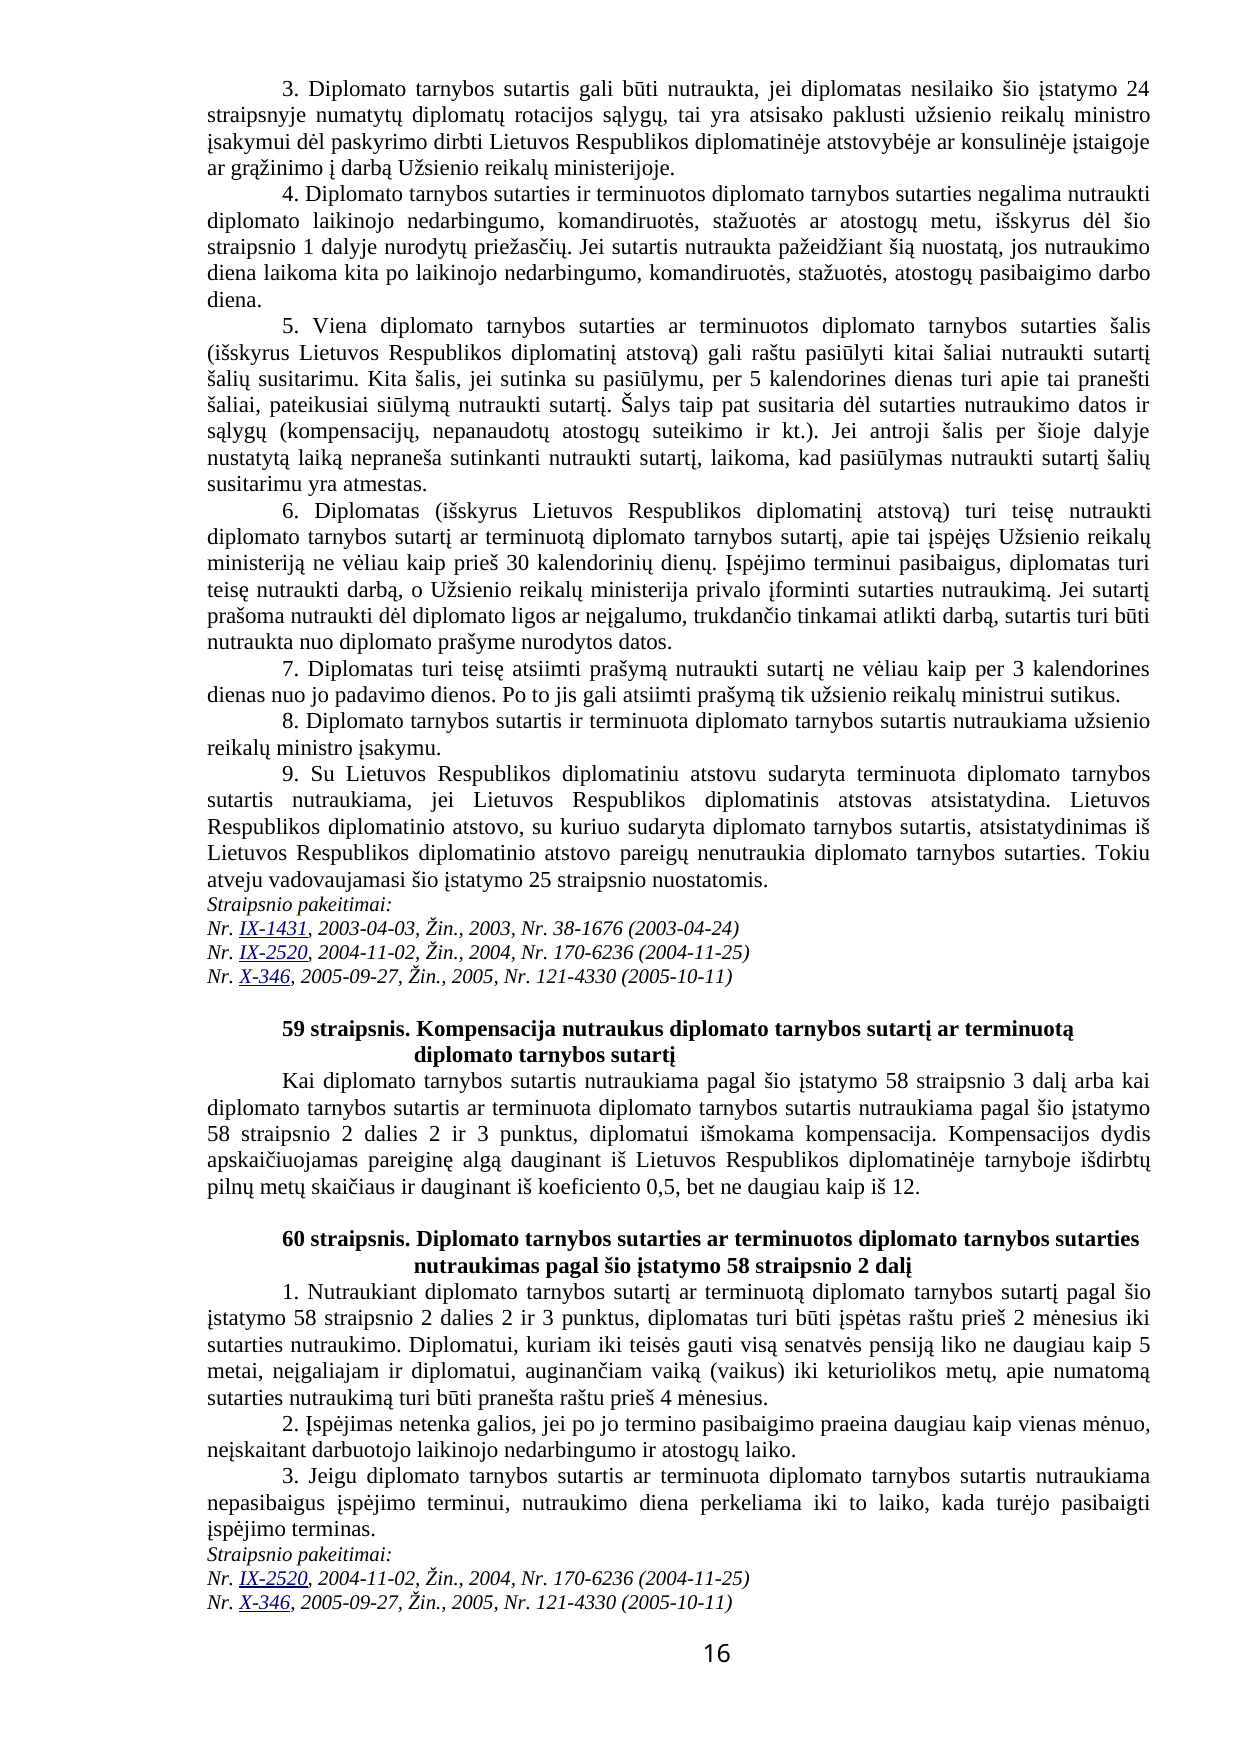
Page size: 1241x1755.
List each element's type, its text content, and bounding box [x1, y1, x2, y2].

text Straipsnio pakeitimai: [207, 892, 1152, 916]
text Kai diplomato tarnybos sutartis nutraukiama pagal šio įstatymo 58 straipsnio 3 dalį arba kai diplomato tarnybos sutartis ar terminuota diplomato tarnybos sutartis nutraukiama pagal šio įstatymo 58 straipsnio 2 dalies 2 ir 3 punktus, diplomatui išmokama kompensacija. Kompensacijos dydis apskaičiuojamas pareiginę algą dauginant iš Lietuvos Respublikos diplomatinėje tarnyboje išdirbtų pilnų metų skaičiaus ir dauginant iš koeficiento 0,5, bet ne daugiau kaip iš 12. [207, 1067, 1152, 1199]
text Nr. IX-2520, 2004-11-02, Žin., 2004, Nr. 170-6236 (2004-11-25) [207, 940, 1152, 964]
text 7. Diplomatas turi teisę atsiimti prašymą nutraukti sutartį ne vėliau kaip per 3 kalendorines dienas nuo jo padavimo dienos. Po to jis gali atsiimti prašymą tik užsienio reikalų ministrui sutikus. [207, 655, 1152, 707]
text Nr. X-346, 2005-09-27, Žin., 2005, Nr. 121-4330 (2005-10-11) [207, 964, 1152, 988]
text 59 straipsnis. Kompensacija nutraukus diplomato tarnybos sutartį ar terminuotą [282, 1014, 1152, 1041]
text 5. Viena diplomato tarnybos sutarties ar terminuotos diplomato tarnybos sutarties šalis (išskyrus Lietuvos Respublikos diplomatinį atstovą) gali raštu pasiūlyti kitai šaliai nutraukti sutartį šalių susitarimu. Kita šalis, jei sutinka su pasiūlymu, per 5 kalendorines dienas turi apie tai pranešti šaliai, pateikusiai siūlymą nutraukti sutartį. Šalys taip pat susitaria dėl sutarties nutraukimo datos ir sąlygų (kompensacijų, nepanaudotų atostogų suteikimo ir kt.). Jei antroji šalis per šioje dalyje nustatytą laiką nepraneša sutinkanti nutraukti sutartį, laikoma, kad pasiūlymas nutraukti sutartį šalių susitarimu yra atmestas. [207, 312, 1152, 497]
text 1. Nutraukiant diplomato tarnybos sutartį ar terminuotą diplomato tarnybos sutartį pagal šio įstatymo 58 straipsnio 2 dalies 2 ir 3 punktus, diplomatas turi būti įspėtas raštu prieš 2 mėnesius iki sutarties nutraukimo. Diplomatui, kuriam iki teisės gauti visą senatvės pensiją liko ne daugiau kaip 5 metai, neįgaliajam ir diplomatui, auginančiam vaiką (vaikus) iki keturiolikos metų, apie numatomą sutarties nutraukimą turi būti pranešta raštu prieš 4 mėnesius. [207, 1278, 1152, 1410]
text nutraukimas pagal šio įstatymo 58 straipsnio 2 dalį [413, 1252, 1152, 1278]
text Straipsnio pakeitimai: [207, 1542, 1152, 1566]
text Nr. IX-2520, 2004-11-02, Žin., 2004, Nr. 170-6236 (2004-11-25) [207, 1566, 1152, 1590]
text Nr. IX-1431, 2003-04-03, Žin., 2003, Nr. 38-1676 (2003-04-24) [207, 916, 1152, 940]
text 9. Su Lietuvos Respublikos diplomatiniu atstovu sudaryta terminuota diplomato tarnybos sutartis nutraukiama, jei Lietuvos Respublikos diplomatinis atstovas atsistatydina. Lietuvos Respublikos diplomatinio atstovo, su kuriuo sudaryta diplomato tarnybos sutartis, atsistatydinimas iš Lietuvos Respublikos diplomatinio atstovo pareigų nenutraukia diplomato tarnybos sutarties. Tokiu atveju vadovaujamasi šio įstatymo 25 straipsnio nuostatomis. [207, 760, 1152, 892]
text 6. Diplomatas (išskyrus Lietuvos Respublikos diplomatinį atstovą) turi teisę nutraukti diplomato tarnybos sutartį ar terminuotą diplomato tarnybos sutartį, apie tai įspėjęs Užsienio reikalų ministeriją ne vėliau kaip prieš 30 kalendorinių dienų. Įspėjimo terminui pasibaigus, diplomatas turi teisę nutraukti darbą, o Užsienio reikalų ministerija privalo įforminti sutarties nutraukimą. Jei sutartį prašoma nutraukti dėl diplomato ligos ar neįgalumo, trukdančio tinkamai atlikti darbą, sutartis turi būti nutraukta nuo diplomato prašyme nurodytos datos. [207, 497, 1152, 655]
text 3. Diplomato tarnybos sutartis gali būti nutraukta, jei diplomatas nesilaiko šio įstatymo 24 straipsnyje numatytų diplomatų rotacijos sąlygų, tai yra atsisako paklusti užsienio reikalų ministro įsakymui dėl paskyrimo dirbti Lietuvos Respublikos diplomatinėje atstovybėje ar konsulinėje įstaigoje ar grąžinimo į darbą Užsienio reikalų ministerijoje. [207, 75, 1152, 180]
text 8. Diplomato tarnybos sutartis ir terminuota diplomato tarnybos sutartis nutraukiama užsienio reikalų ministro įsakymu. [207, 707, 1152, 760]
text 3. Jeigu diplomato tarnybos sutartis ar terminuota diplomato tarnybos sutartis nutraukiama nepasibaigus įspėjimo terminui, nutraukimo diena perkeliama iki to laiko, kada turėjo pasibaigti įspėjimo terminas. [207, 1463, 1152, 1542]
text 2. Įspėjimas netenka galios, jei po jo termino pasibaigimo praeina daugiau kaip vienas mėnuo, neįskaitant darbuotojo laikinojo nedarbingumo ir atostogų laiko. [207, 1410, 1152, 1463]
text 4. Diplomato tarnybos sutarties ir terminuotos diplomato tarnybos sutarties negalima nutraukti diplomato laikinojo nedarbingumo, komandiruotės, stažuotės ar atostogų metu, išskyrus dėl šio straipsnio 1 dalyje nurodytų priežasčių. Jei sutartis nutraukta pažeidžiant šią nuostatą, jos nutraukimo diena laikoma kita po laikinojo nedarbingumo, komandiruotės, stažuotės, atostogų pasibaigimo darbo diena. [207, 180, 1152, 312]
text diplomato tarnybos sutartį [413, 1041, 1152, 1067]
text Nr. X-346, 2005-09-27, Žin., 2005, Nr. 121-4330 (2005-10-11) [207, 1590, 1152, 1614]
text 60 straipsnis. Diplomato tarnybos sutarties ar terminuotos diplomato tarnybos sutarties [282, 1225, 1152, 1252]
